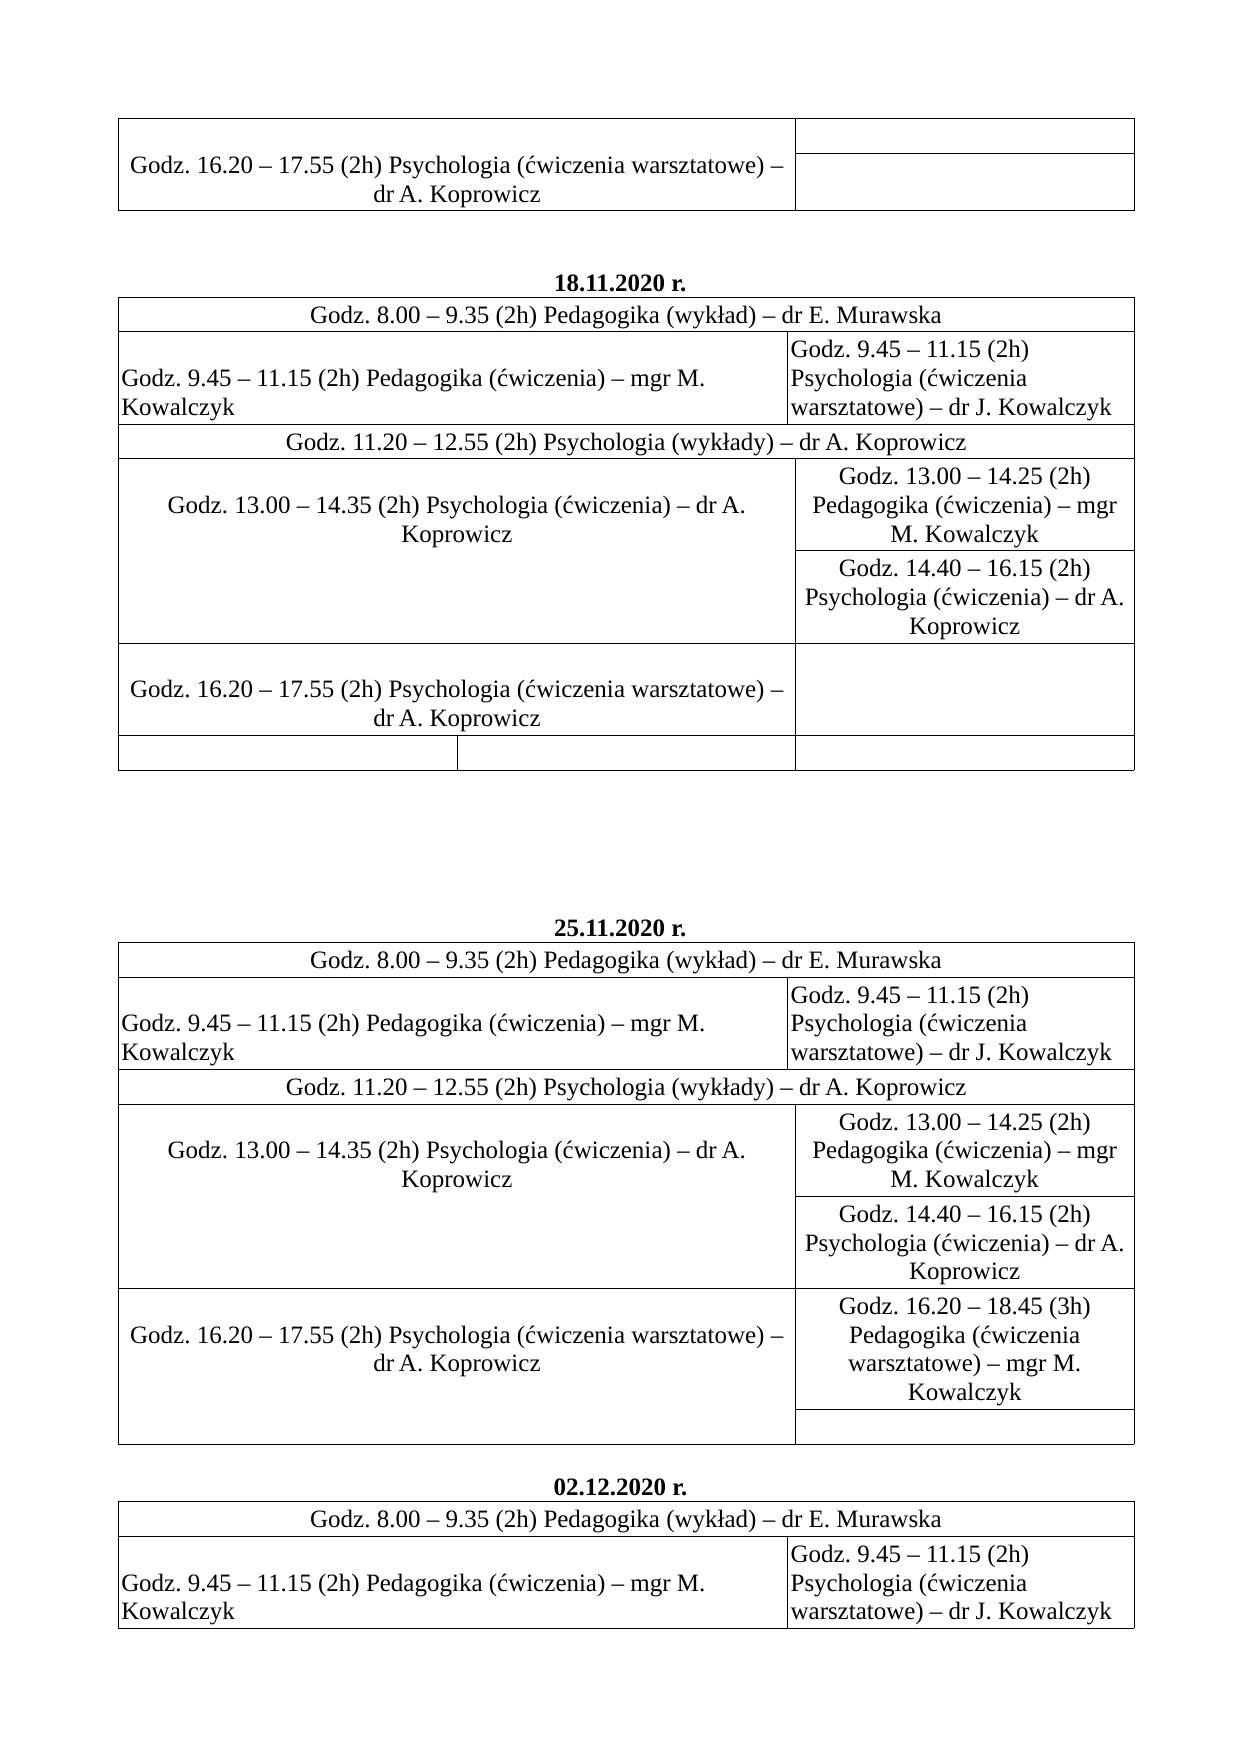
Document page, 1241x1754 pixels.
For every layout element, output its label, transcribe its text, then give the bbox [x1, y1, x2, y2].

table_cell [796, 154, 1134, 210]
table_cell [796, 736, 1134, 769]
table_cell Godz. 11.20 – 12.55 (2h) Psychologia (wykłady) – dr A. Koprowicz [119, 1070, 1134, 1104]
table_cell Godz. 13.00 – 14.25 (2h) Pedagogika (ćwiczenia) – mgr M. Kowalczyk [796, 459, 1134, 550]
table_cell Godz. 16.20 – 17.55 (2h) Psychologia (ćwiczenia warsztatowe) – dr A. Koprowicz [119, 1289, 795, 1444]
table_cell Godz. 14.40 – 16.15 (2h) Psychologia (ćwiczenia) – dr A. Koprowicz [796, 551, 1134, 643]
table_header Godz. 8.00 – 9.35 (2h) Pedagogika (wykład) – dr E. Murawska [119, 943, 1134, 977]
table_cell Godz. 9.45 – 11.15 (2h) Pedagogika (ćwiczenia) – mgr M. Kowalczyk [119, 1537, 787, 1628]
table_cell [796, 1410, 1134, 1444]
table_cell Godz. 16.20 – 17.55 (2h) Psychologia (ćwiczenia warsztatowe) – dr A. Koprowicz [119, 119, 795, 210]
table_cell Godz. 9.45 – 11.15 (2h) Pedagogika (ćwiczenia) – mgr M. Kowalczyk [119, 978, 787, 1069]
table_cell Godz. 9.45 – 11.15 (2h) Psychologia (ćwiczenia warsztatowe) – dr J. Kowalczyk [788, 1537, 1134, 1628]
table_cell [458, 736, 795, 769]
table_cell [796, 644, 1134, 735]
text 25.11.2020 r. [118, 913, 1122, 942]
table_cell Godz. 9.45 – 11.15 (2h) Psychologia (ćwiczenia warsztatowe) – dr J. Kowalczyk [788, 332, 1134, 423]
table_cell Godz. 11.20 – 12.55 (2h) Psychologia (wykłady) – dr A. Koprowicz [119, 425, 1134, 458]
text 02.12.2020 r. [118, 1472, 1122, 1501]
table_cell [796, 119, 1134, 153]
table_cell Godz. 9.45 – 11.15 (2h) Pedagogika (ćwiczenia) – mgr M. Kowalczyk [119, 332, 787, 423]
table_header Godz. 8.00 – 9.35 (2h) Pedagogika (wykład) – dr E. Murawska [119, 1502, 1134, 1536]
table_cell Godz. 13.00 – 14.35 (2h) Psychologia (ćwiczenia) – dr A. Koprowicz [119, 459, 795, 643]
table_cell [119, 736, 457, 769]
table_cell Godz. 13.00 – 14.25 (2h) Pedagogika (ćwiczenia) – mgr M. Kowalczyk [796, 1105, 1134, 1196]
table_cell Godz. 14.40 – 16.15 (2h) Psychologia (ćwiczenia) – dr A. Koprowicz [796, 1197, 1134, 1288]
table_cell Godz. 9.45 – 11.15 (2h) Psychologia (ćwiczenia warsztatowe) – dr J. Kowalczyk [788, 978, 1134, 1069]
table_cell Godz. 13.00 – 14.35 (2h) Psychologia (ćwiczenia) – dr A. Koprowicz [119, 1105, 795, 1288]
table_cell Godz. 16.20 – 17.55 (2h) Psychologia (ćwiczenia warsztatowe) – dr A. Koprowicz [119, 644, 795, 735]
text 18.11.2020 r. [118, 268, 1122, 297]
table_cell Godz. 16.20 – 18.45 (3h) Pedagogika (ćwiczenia warsztatowe) – mgr M. Kowalczyk [796, 1289, 1134, 1409]
table_header Godz. 8.00 – 9.35 (2h) Pedagogika (wykład) – dr E. Murawska [119, 298, 1134, 331]
